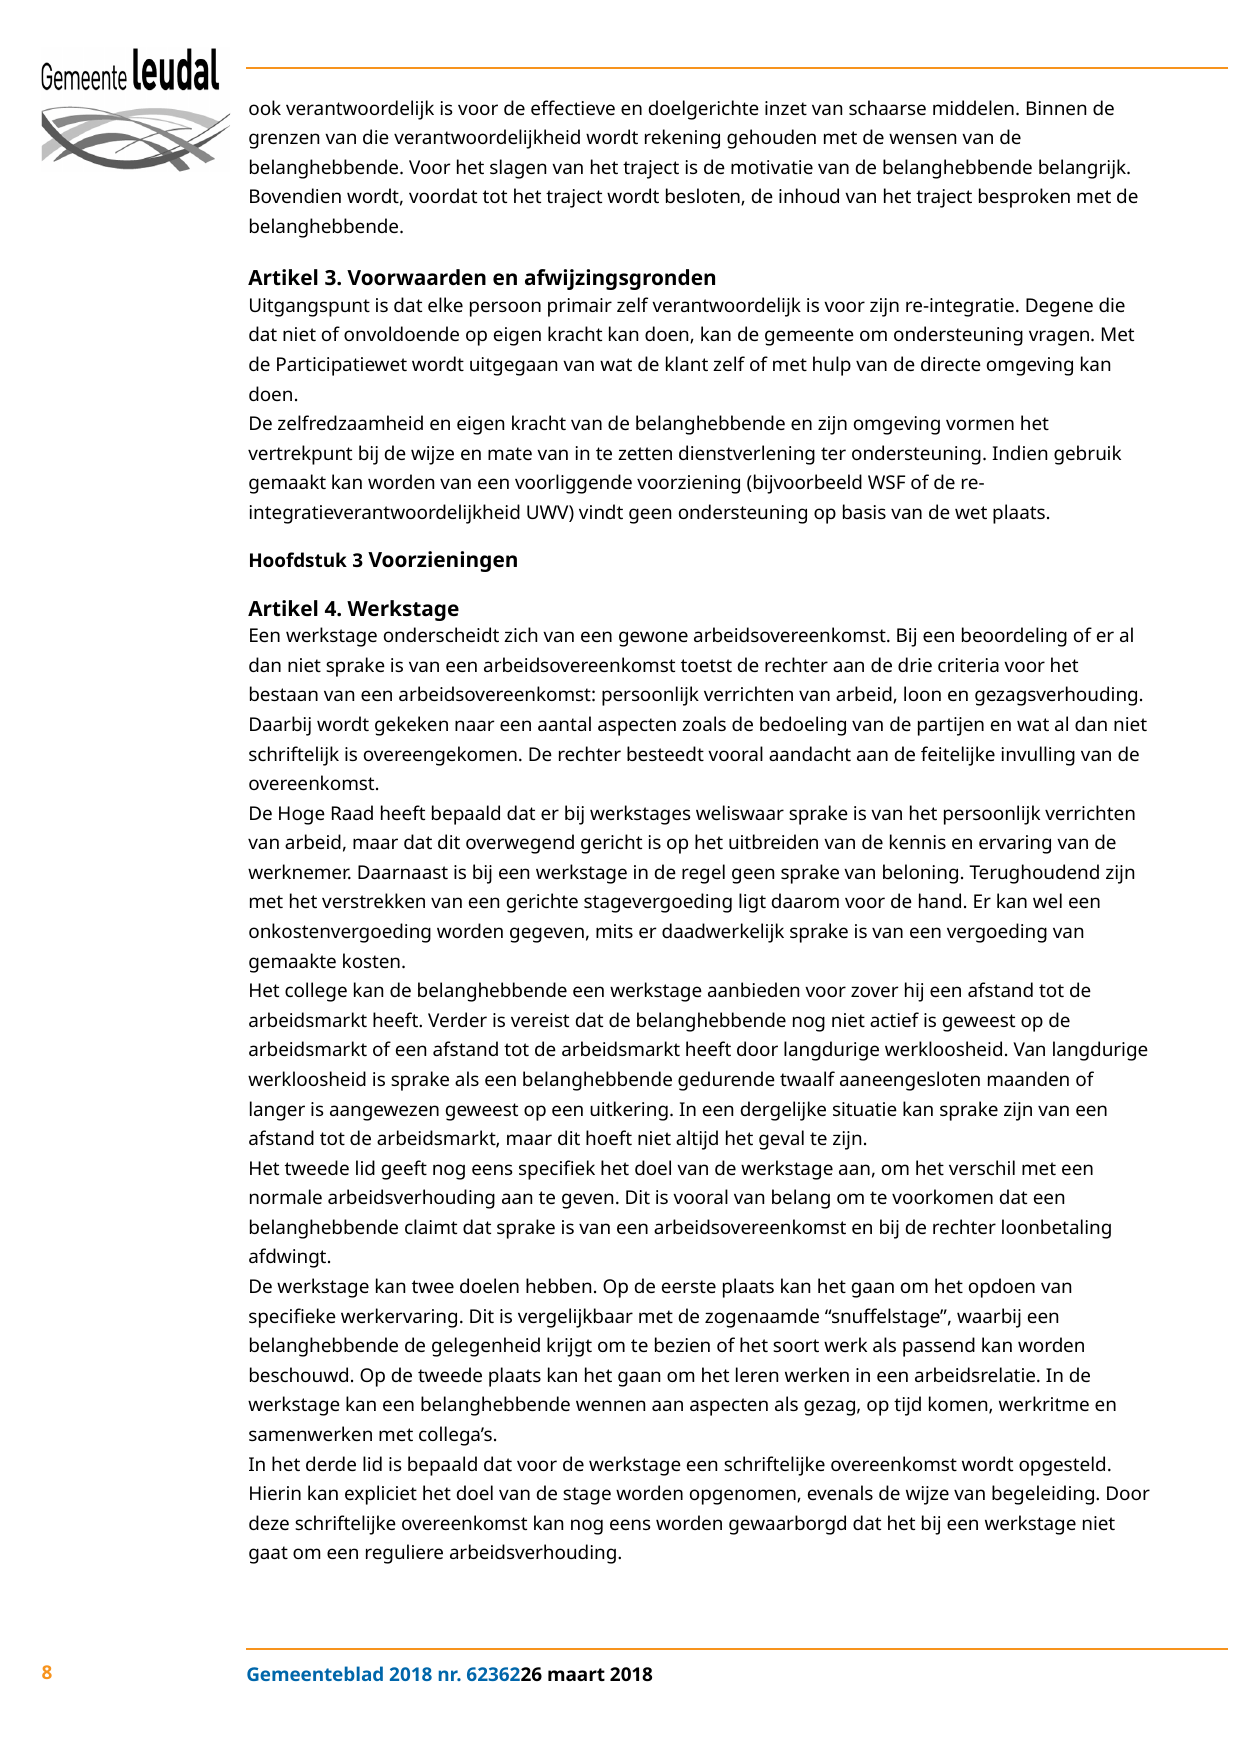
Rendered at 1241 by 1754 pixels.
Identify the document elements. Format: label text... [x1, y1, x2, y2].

text Een werkstage onderscheidt zich van een gewone arbeidsovereenkomst. Bij een beoordeling of er al dan niet sprake is van een arbeidsovereenkomst toetst de rechter aan de drie criteria voor het bestaan van een arbeidsovereenkomst: persoonlijk verrichten van arbeid, loon en gezagsverhouding. Daarbij wordt gekeken naar een aantal aspecten zoals de bedoeling van de partijen en wat al dan niet schriftelijk is overeengekomen. De rechter besteedt vooral aandacht aan de feitelijke invulling van de overeenkomst. [248, 622, 1152, 796]
text De werkstage kan twee doelen hebben. Op de eerste plaats kan het gaan om het opdoen van specifieke werkervaring. Dit is vergelijkbaar met de zogenaamde “snuffelstage”, waarbij een belanghebbende de gelegenheid krijgt om te bezien of het soort werk als passend kan worden beschouwd. Op de tweede plaats kan het gaan om het leren werken in een arbeidsrelatie. In de werkstage kan een belanghebbende wennen aan aspecten als gezag, op tijd komen, werkritme en samenwerken met collega’s. [248, 1273, 1152, 1447]
picture [41, 47, 231, 172]
text Het college kan de belanghebbende een werkstage aanbieden voor zover hij een afstand tot de arbeidsmarkt heeft. Verder is vereist dat de belanghebbende nog niet actief is geweest op de arbeidsmarkt of een afstand tot de arbeidsmarkt heeft door langdurige werkloosheid. Van langdurige werkloosheid is sprake als een belanghebbende gedurende twaalf aaneengesloten maanden of langer is aangewezen geweest op een uitkering. In een dergelijke situatie kan sprake zijn van een afstand tot de arbeidsmarkt, maar dit hoeft niet altijd het geval te zijn. [248, 977, 1152, 1151]
text De Hoge Raad heeft bepaald dat er bij werkstages weliswaar sprake is van het persoonlijk verrichten van arbeid, maar dat dit overwegend gericht is op het uitbreiden van de kennis en ervaring van de werknemer. Daarnaast is bij een werkstage in de regel geen sprake van beloning. Terughoudend zijn met het verstrekken van een gerichte stagevergoeding ligt daarom voor de hand. Er kan wel een onkostenvergoeding worden gegeven, mits er daadwerkelijk sprake is van een vergoeding van gemaakte kosten. [248, 800, 1152, 973]
text Uitgangspunt is dat elke persoon primair zelf verantwoordelijk is voor zijn re-integratie. Degene die dat niet of onvoldoende op eigen kracht kan doen, kan de gemeente om ondersteuning vragen. Met de Participatiewet wordt uitgegaan van wat de klant zelf of met hulp van de directe omgeving kan doen. [248, 292, 1152, 406]
text Artikel 3. Voorwaarden en afwijzingsgronden [248, 263, 1152, 292]
text Artikel 4. Werkstage [248, 594, 1152, 622]
text Hoofdstuk 3 Voorzieningen [248, 545, 1152, 573]
text ook verantwoordelijk is voor de effectieve en doelgerichte inzet van schaarse middelen. Binnen de grenzen van die verantwoordelijkheid wordt rekening gehouden met de wensen van de belanghebbende. Voor het slagen van het traject is de motivatie van de belanghebbende belangrijk. Bovendien wordt, voordat tot het traject wordt besloten, de inhoud van het traject besproken met de belanghebbende. [248, 95, 1152, 239]
text Het tweede lid geeft nog eens specifiek het doel van de werkstage aan, om het verschil met een normale arbeidsverhouding aan te geven. Dit is vooral van belang om te voorkomen dat een belanghebbende claimt dat sprake is van een arbeidsovereenkomst en bij de rechter loonbetaling afdwingt. [248, 1155, 1152, 1269]
text De zelfredzaamheid en eigen kracht van de belanghebbende en zijn omgeving vormen het vertrekpunt bij de wijze en mate van in te zetten dienstverlening ter ondersteuning. Indien gebruik gemaakt kan worden van een voorliggende voorziening (bijvoorbeeld WSF of de re-integratieverantwoordelijkheid UWV) vindt geen ondersteuning op basis van de wet plaats. [248, 410, 1152, 525]
text In het derde lid is bepaald dat voor de werkstage een schriftelijke overeenkomst wordt opgesteld. Hierin kan expliciet het doel van de stage worden opgenomen, evenals de wijze van begeleiding. Door deze schriftelijke overeenkomst kan nog eens worden gewaarborgd dat het bij een werkstage niet gaat om een reguliere arbeidsverhouding. [248, 1451, 1152, 1565]
